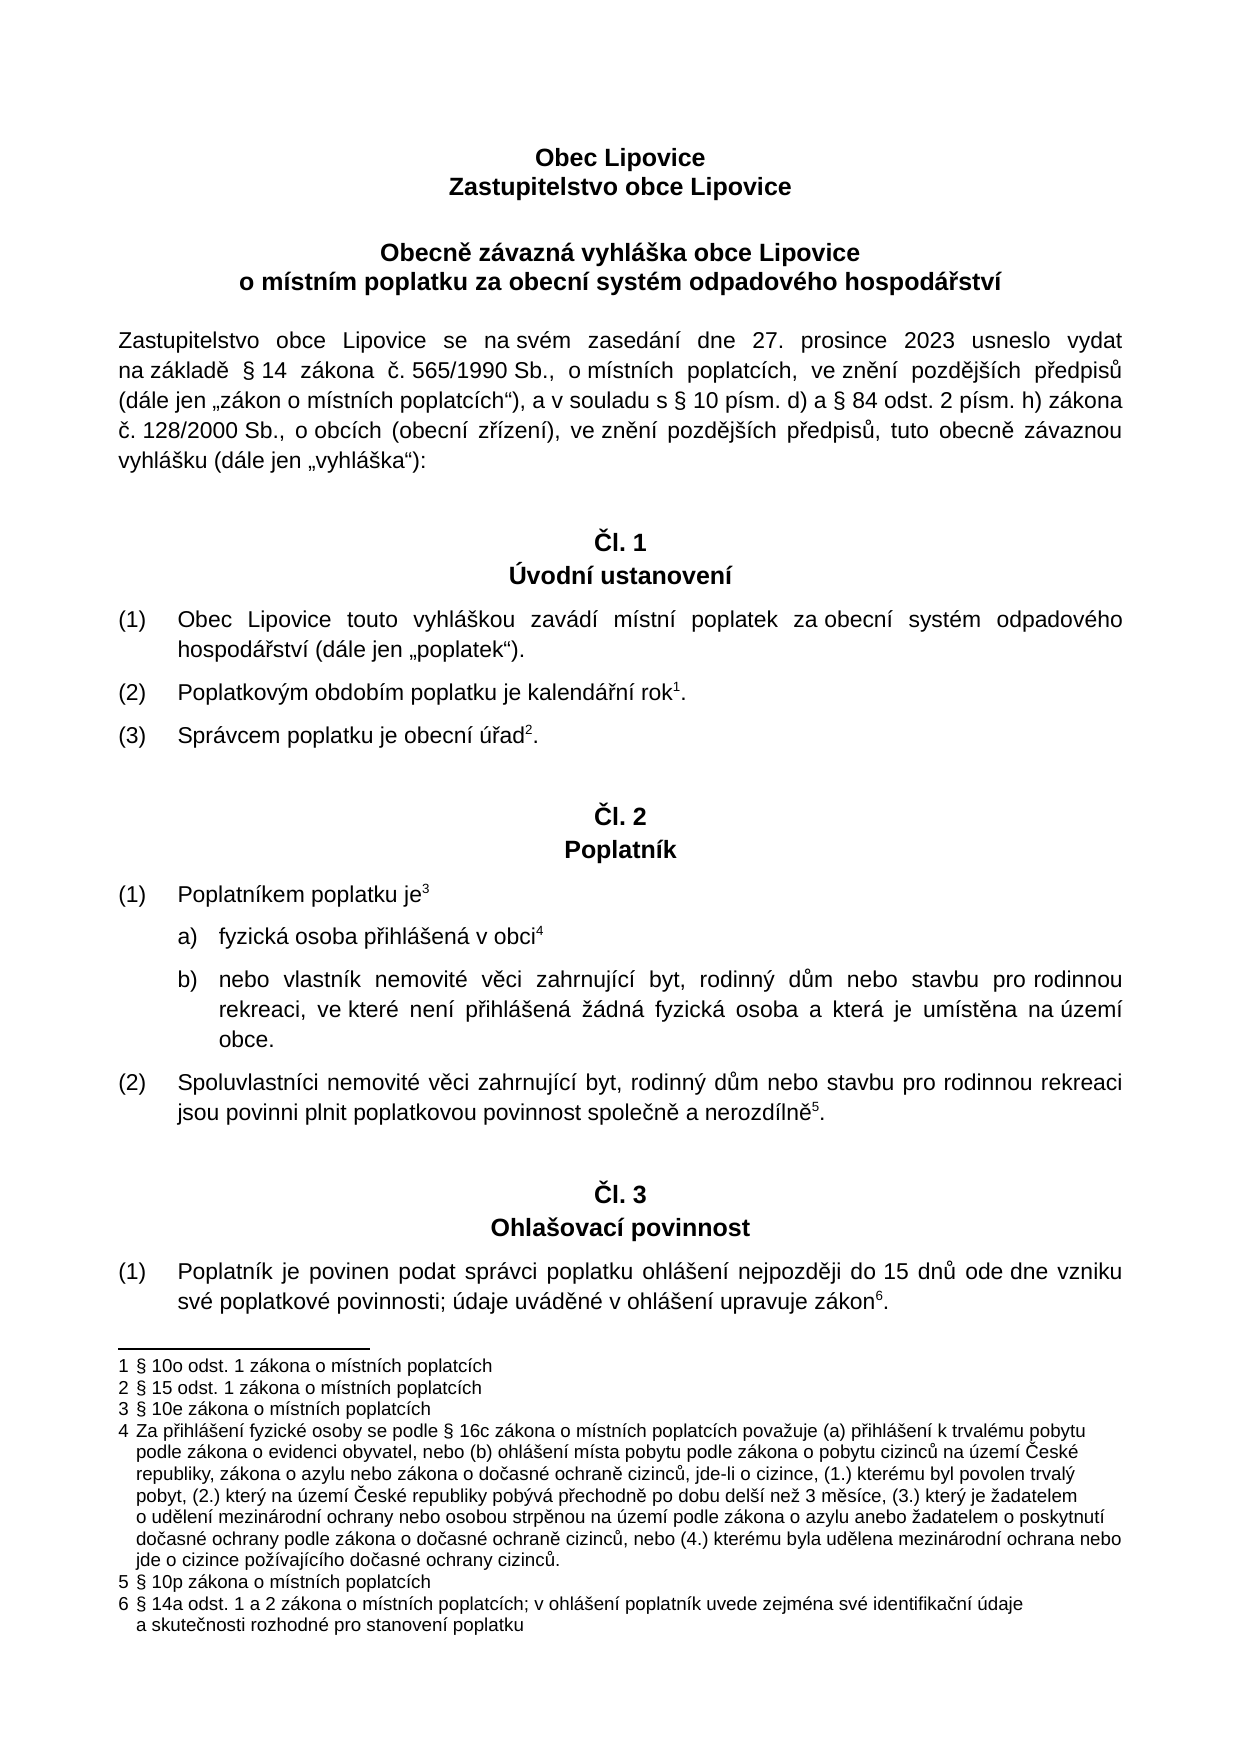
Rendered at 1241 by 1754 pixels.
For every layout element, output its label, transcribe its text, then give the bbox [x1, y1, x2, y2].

list fyzická osoba přihlášená v obci [177, 923, 1122, 950]
list Poplatníkem poplatku je [118, 881, 1122, 907]
list § 10o odst. 1 zákona o místních poplatcích [118, 1355, 1122, 1377]
text Zastupitelstvo obce Lipovice se na svém zasedání dne 27. prosince 2023 usneslo vydat na základě § 14 zákona č. 565/1990 Sb., o místních poplatcích, ve znění pozdějších předpisů (dále jen „zákon o místních poplatcích“), a v souladu s § 10 písm. d) a § 84 odst. 2 písm. h) zákona č. 128/2000 Sb., o obcích (obecní zřízení), ve znění pozdějších předpisů, tuto obecně závaznou vyhlášku (dále jen „vyhláška“): [118, 327, 1122, 474]
list Spoluvlastníci nemovité věci zahrnující byt, rodinný dům nebo stavbu pro rodinnou rekreaci jsou povinni plnit poplatkovou povinnost společně a nerozdílně. [118, 1069, 1122, 1126]
list Poplatkovým obdobím poplatku je kalendářní rok. [118, 679, 1122, 706]
subtitle Čl. 2 Poplatník [118, 802, 1122, 864]
subtitle Čl. 3 Ohlašovací povinnost [118, 1179, 1122, 1241]
list § 14a odst. 1 a 2 zákona o místních poplatcích; v ohlášení poplatník uvede zejména své identifikační údaje a skutečnosti rozhodné pro stanovení poplatku [118, 1592, 1122, 1635]
subtitle Čl. 1 Úvodní ustanovení [118, 528, 1122, 589]
list nebo vlastník nemovité věci zahrnující byt, rodinný dům nebo stavbu pro rodinnou rekreaci, ve které není přihlášená žádná fyzická osoba a která je umístěna na území obce. [177, 966, 1122, 1053]
title Obec Lipovice Zastupitelstvo obce Lipovice [118, 143, 1122, 201]
list Poplatník je povinen podat správci poplatku ohlášení nejpozději do 15 dnů ode dne vzniku své poplatkové povinnosti; údaje uváděné v ohlášení upravuje zákon. [118, 1258, 1122, 1315]
list § 15 odst. 1 zákona o místních poplatcích [118, 1377, 1122, 1398]
list § 10p zákona o místních poplatcích [118, 1571, 1122, 1592]
list Obec Lipovice touto vyhláškou zavádí místní poplatek za obecní systém odpadového hospodářství (dále jen „poplatek“). [118, 606, 1122, 663]
list Za přihlášení fyzické osoby se podle § 16c zákona o místních poplatcích považuje (a) přihlášení k trvalému pobytu podle zákona o evidenci obyvatel, nebo (b) ohlášení místa pobytu podle zákona o pobytu cizinců na území České republiky, zákona o azylu nebo zákona o dočasné ochraně cizinců, jde-li o cizince, (1.) kterému byl povolen trvalý pobyt, (2.) který na území České republiky pobývá přechodně po dobu delší než 3 měsíce, (3.) který je žadatelem o udělení mezinárodní ochrany nebo osobou strpěnou na území podle zákona o azylu anebo žadatelem o poskytnutí dočasné ochrany podle zákona o dočasné ochraně cizinců, nebo (4.) kterému byla udělena mezinárodní ochrana nebo jde o cizince požívajícího dočasné ochrany cizinců. [118, 1420, 1122, 1571]
list Správcem poplatku je obecní úřad. [118, 722, 1122, 748]
list § 10e zákona o místních poplatcích [118, 1398, 1122, 1420]
subtitle Obecně závazná vyhláška obce Lipovice o místním poplatku za obecní systém odpadového hospodářství [118, 238, 1122, 295]
